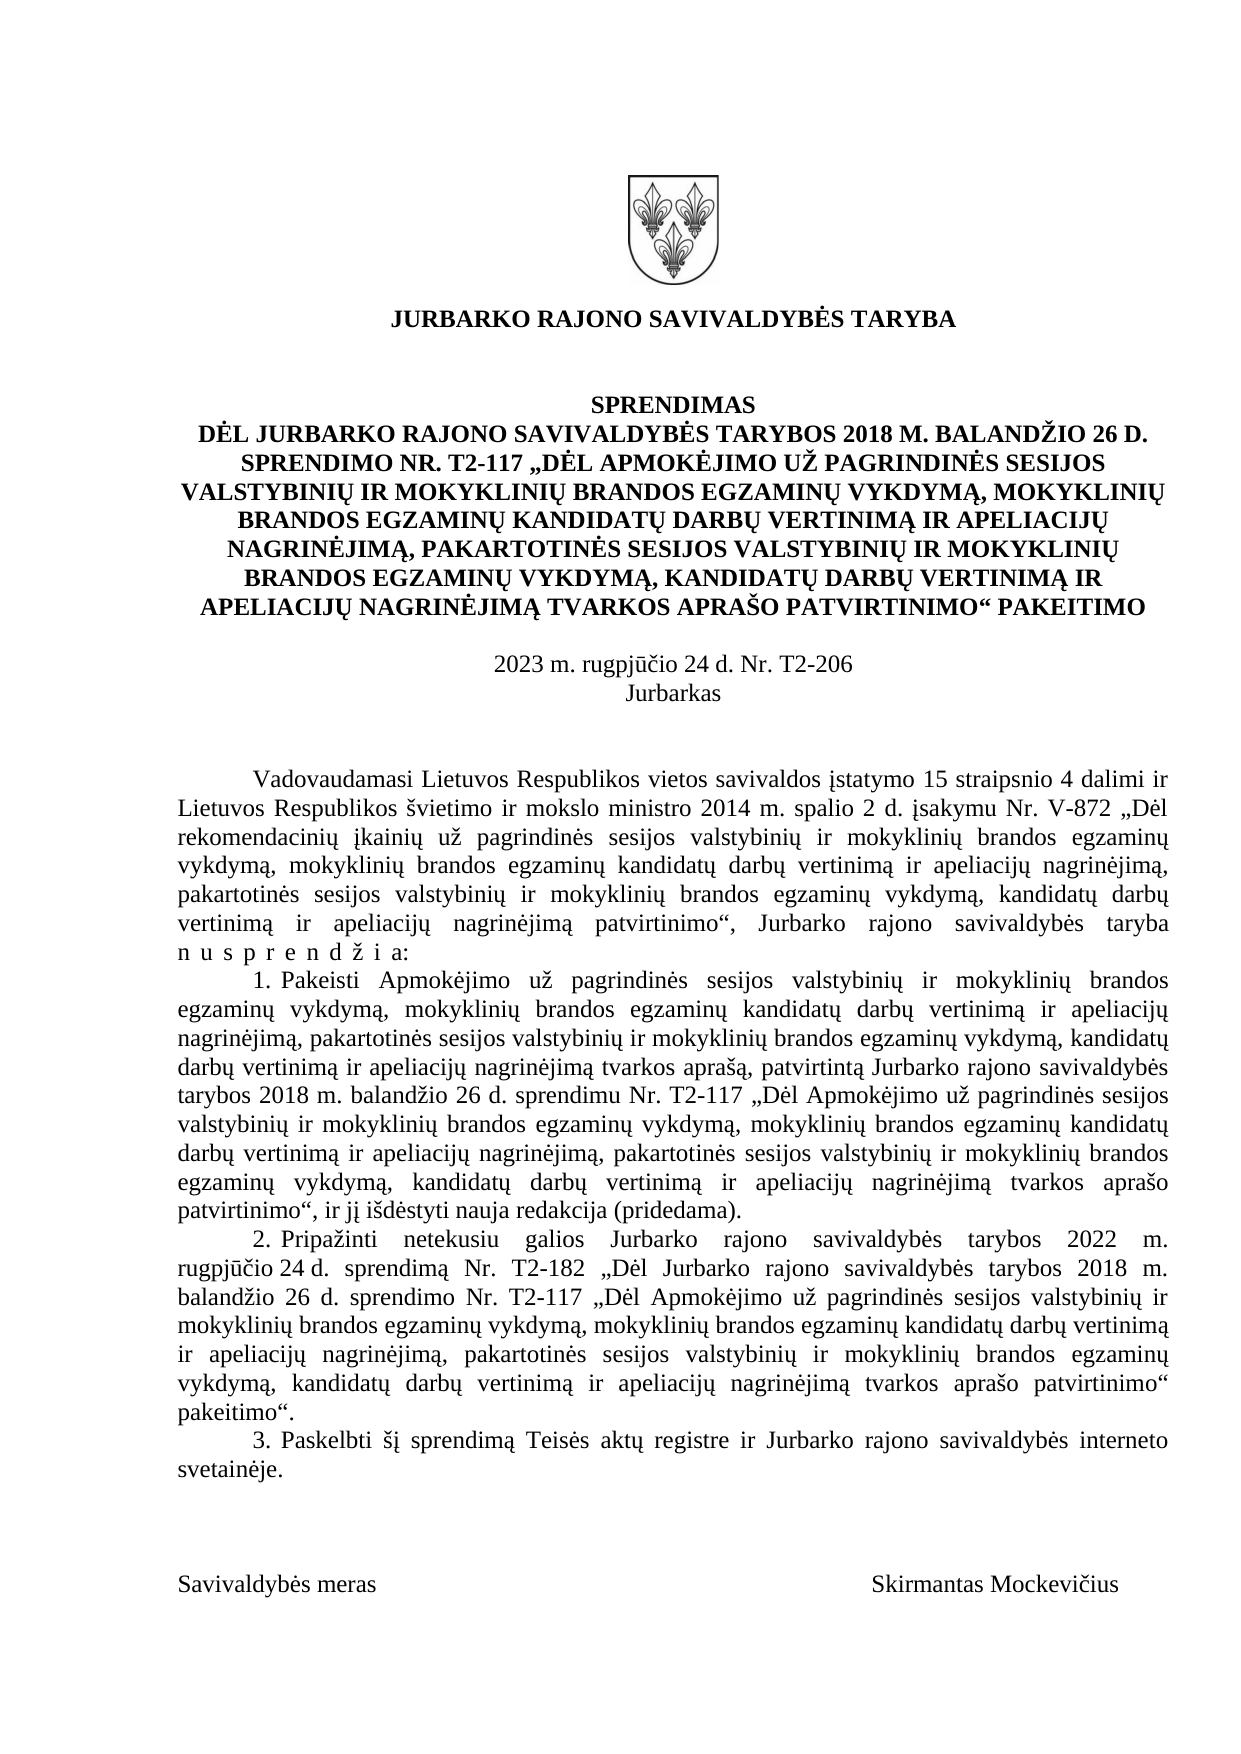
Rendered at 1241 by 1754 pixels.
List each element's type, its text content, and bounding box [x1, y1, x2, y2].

text SPRENDIMAS [177, 390, 1169, 419]
text 3. Paskelbti šį sprendimą Teisės aktų registre ir Jurbarko rajono savivaldybės interneto svetainėje. [177, 1425, 1169, 1483]
text Vadovaudamasi Lietuvos Respublikos vietos savivaldos įstatymo 15 straipsnio 4 dalimi ir Lietuvos Respublikos švietimo ir mokslo ministro 2014 m. spalio 2 d. įsakymu Nr. V-872 „Dėl rekomendacinių įkainių už pagrindinės sesijos valstybinių ir mokyklinių brandos egzaminų vykdymą, mokyklinių brandos egzaminų kandidatų darbų vertinimą ir apeliacijų nagrinėjimą, pakartotinės sesijos valstybinių ir mokyklinių brandos egzaminų vykdymą, kandidatų darbų vertinimą ir apeliacijų nagrinėjimą patvirtinimo“, Jurbarko rajono savivaldybės taryba nusprendžia: [177, 764, 1169, 965]
text 2. Pripažinti netekusiu galios Jurbarko rajono savivaldybės tarybos 2022 m. rugpjūčio 24 d. sprendimą Nr. T2-182 „Dėl Jurbarko rajono savivaldybės tarybos 2018 m. balandžio 26 d. sprendimo Nr. T2-117 „Dėl Apmokėjimo už pagrindinės sesijos valstybinių ir mokyklinių brandos egzaminų vykdymą, mokyklinių brandos egzaminų kandidatų darbų vertinimą ir apeliacijų nagrinėjimą, pakartotinės sesijos valstybinių ir mokyklinių brandos egzaminų vykdymą, kandidatų darbų vertinimą ir apeliacijų nagrinėjimą tvarkos aprašo patvirtinimo“ pakeitimo“. [177, 1224, 1169, 1425]
text 1. Pakeisti Apmokėjimo už pagrindinės sesijos valstybinių ir mokyklinių brandos egzaminų vykdymą, mokyklinių brandos egzaminų kandidatų darbų vertinimą ir apeliacijų nagrinėjimą, pakartotinės sesijos valstybinių ir mokyklinių brandos egzaminų vykdymą, kandidatų darbų vertinimą ir apeliacijų nagrinėjimą tvarkos aprašą, patvirtintą Jurbarko rajono savivaldybės tarybos 2018 m. balandžio 26 d. sprendimu Nr. T2-117 „Dėl Apmokėjimo už pagrindinės sesijos valstybinių ir mokyklinių brandos egzaminų vykdymą, mokyklinių brandos egzaminų kandidatų darbų vertinimą ir apeliacijų nagrinėjimą, pakartotinės sesijos valstybinių ir mokyklinių brandos egzaminų vykdymą, kandidatų darbų vertinimą ir apeliacijų nagrinėjimą tvarkos aprašo patvirtinimo“, ir jį išdėstyti nauja redakcija (pridedama). [177, 965, 1169, 1224]
text Savivaldybės meras Skirmantas Mockevičius [177, 1569, 1169, 1598]
text JURBARKO RAJONO SAVIVALDYBĖS TARYBA [177, 304, 1169, 333]
text 2023 m. rugpjūčio 24 d. Nr. T2-206 [177, 649, 1169, 678]
text Jurbarkas [177, 678, 1169, 707]
text DĖL JURBARKO RAJONO SAVIVALDYBĖS TARYBOS 2018 M. BALANDŽIO 26 D. SPRENDIMO NR. T2-117 „DĖL APMOKĖJIMO UŽ PAGRINDINĖS SESIJOS VALSTYBINIŲ IR MOKYKLINIŲ BRANDOS EGZAMINŲ VYKDYMĄ, MOKYKLINIŲ BRANDOS EGZAMINŲ KANDIDATŲ DARBŲ VERTINIMĄ IR APELIACIJŲ NAGRINĖJIMĄ, PAKARTOTINĖS SESIJOS VALSTYBINIŲ IR MOKYKLINIŲ BRANDOS EGZAMINŲ VYKDYMĄ, KANDIDATŲ DARBŲ VERTINIMĄ IR APELIACIJŲ NAGRINĖJIMĄ TVARKOS APRAŠO PATVIRTINIMO“ PAKEITIMO [177, 419, 1169, 620]
